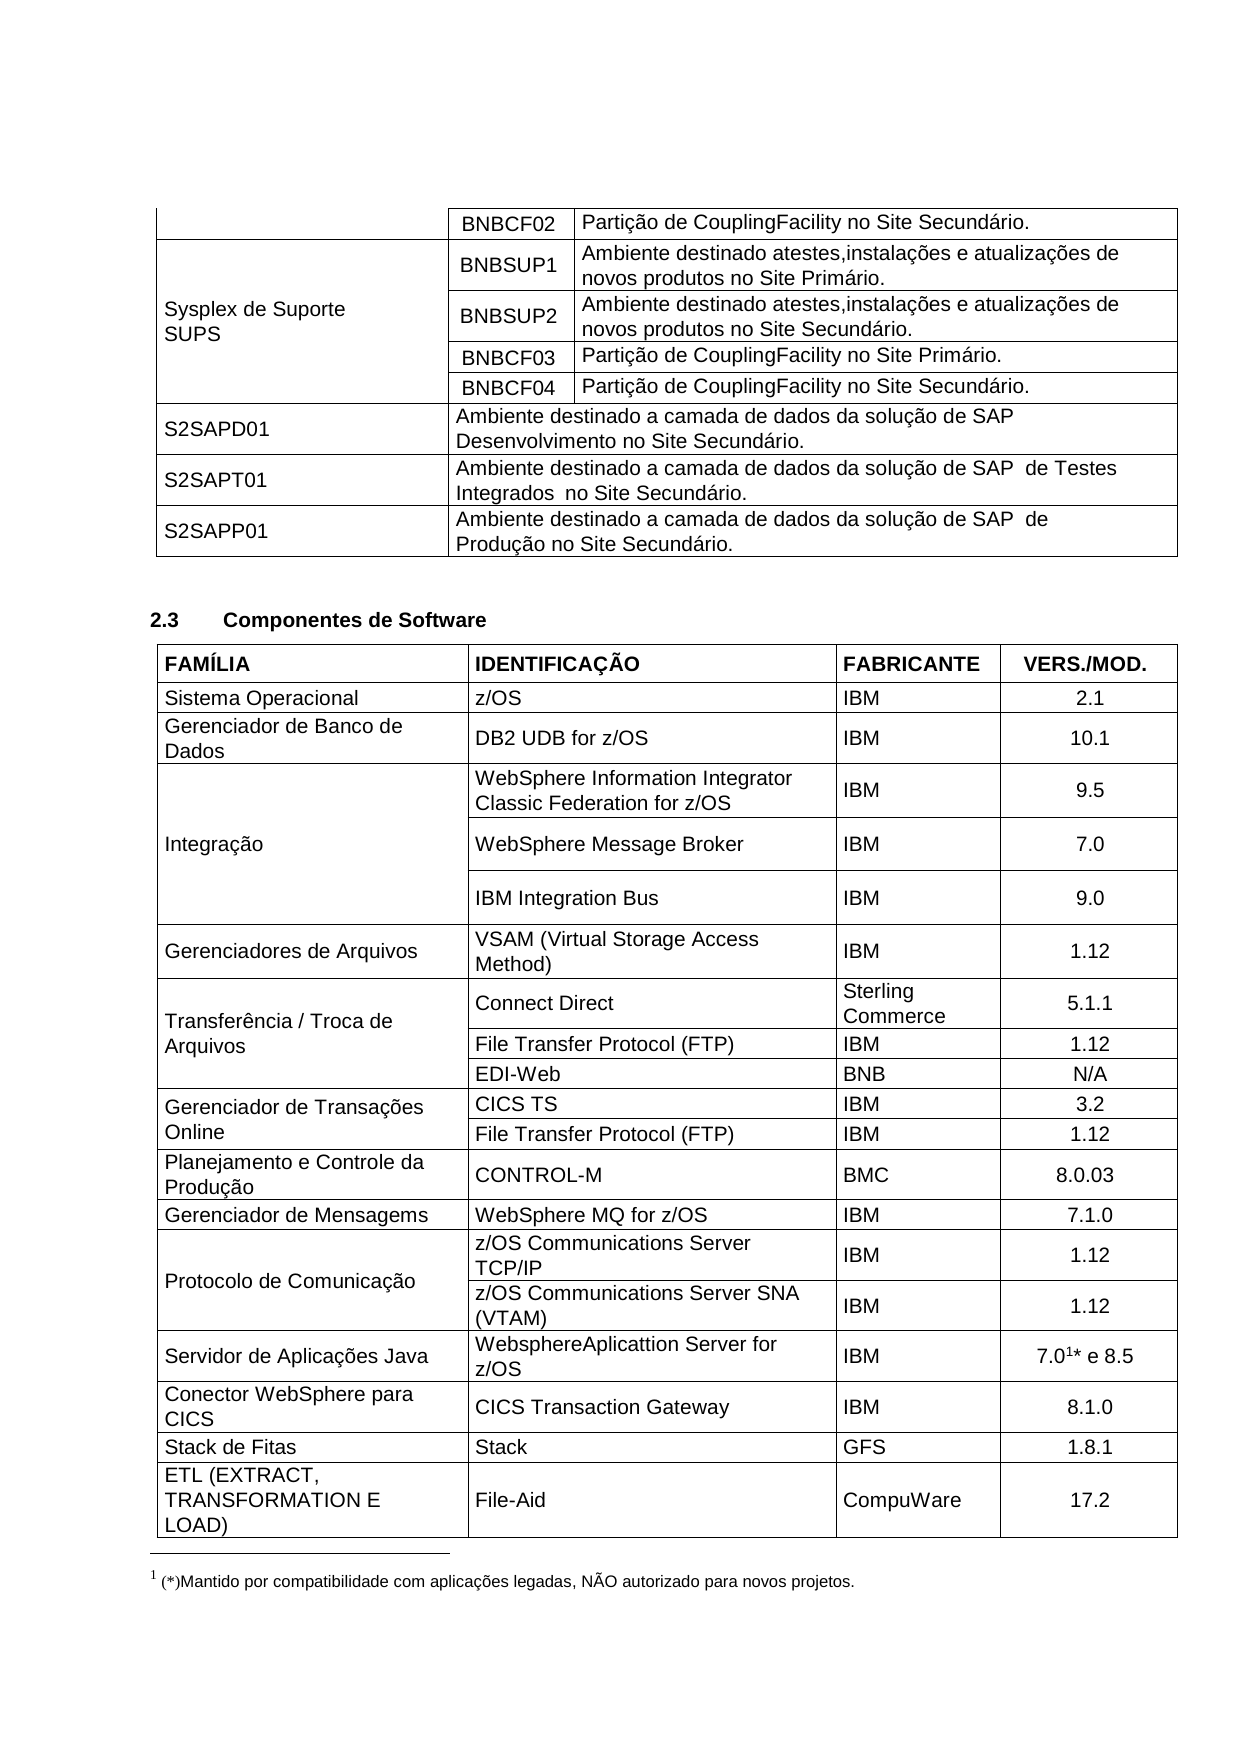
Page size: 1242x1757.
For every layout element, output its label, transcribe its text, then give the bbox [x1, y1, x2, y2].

table_header [157, 208, 448, 239]
table_cell z/OS [469, 683, 836, 712]
table_cell 1.12 [1001, 1281, 1177, 1330]
table_cell BNBSUP2 [449, 291, 574, 341]
table_cell BNBCF03 [449, 342, 574, 372]
table_cell IBM [837, 713, 1000, 763]
table_cell VSAM (Virtual Storage Access Method) [469, 925, 836, 977]
table_cell Stack [469, 1433, 836, 1462]
table_cell CICS Transaction Gateway [469, 1382, 836, 1431]
table_cell 5.1.1 [1001, 979, 1177, 1028]
table_cell Sistema Operacional [158, 683, 468, 712]
table_cell IBM [837, 925, 1000, 977]
table_cell Connect Direct [469, 979, 836, 1028]
table_cell IBM [837, 1382, 1000, 1431]
table_cell Servidor de Aplicações Java [158, 1331, 468, 1381]
table_cell Transferência / Troca de Arquivos [158, 979, 468, 1088]
table_cell File Transfer Protocol (FTP) [469, 1029, 836, 1058]
table_cell BNBCF04 [449, 373, 574, 402]
table_cell Partição de CouplingFacility no Site Secundário. [575, 373, 1177, 402]
table_cell WebsphereAplicattion Server for z/OS [469, 1331, 836, 1381]
table_cell S2SAPT01 [157, 455, 448, 504]
table_cell Sterling Commerce [837, 979, 1000, 1028]
table_cell Gerenciadores de Arquivos [158, 925, 468, 977]
table_cell 9.0 [1001, 871, 1177, 924]
table_header FAMÍLIA [158, 645, 468, 682]
table_cell IBM [837, 1119, 1000, 1148]
table_cell CONTROL-M [469, 1150, 836, 1199]
table_cell IBM [837, 871, 1000, 924]
table_cell WebSphere Information Integrator Classic Federation for z/OS [469, 764, 836, 816]
table_cell BNB [837, 1059, 1000, 1088]
table_cell Partição de CouplingFacility no Site Primário. [575, 342, 1177, 372]
table_cell ETL (EXTRACT, TRANSFORMATION E LOAD) [158, 1463, 468, 1537]
table_cell S2SAPD01 [157, 404, 448, 453]
table_cell 1.8.1 [1001, 1433, 1177, 1462]
table_cell Conector WebSphere para CICS [158, 1382, 468, 1431]
table_cell Sysplex de Suporte SUPS [157, 240, 448, 402]
text 1 (*)Mantido por compatibilidade com aplicações legadas, NÃO autorizado para novos projetos. [150, 1567, 1162, 1591]
table_cell 7.1.0 [1001, 1200, 1177, 1229]
table_cell IBM [837, 683, 1000, 712]
table_cell Ambiente destinado atestes,instalações e atualizações de novos produtos no Site Secundário. [575, 291, 1177, 341]
table_cell Gerenciador de Transações Online [158, 1089, 468, 1148]
table_cell 1.12 [1001, 1119, 1177, 1148]
table_header BNBCF02 [449, 209, 574, 239]
table_cell IBM [837, 764, 1000, 816]
table_cell z/OS Communications Server TCP/IP [469, 1230, 836, 1280]
table_cell 9.5 [1001, 764, 1177, 816]
table_header Partição de CouplingFacility no Site Secundário. [575, 209, 1177, 239]
table_cell WebSphere MQ for z/OS [469, 1200, 836, 1229]
table_cell N/A [1001, 1059, 1177, 1088]
table_cell DB2 UDB for z/OS [469, 713, 836, 763]
table_cell EDI-Web [469, 1059, 836, 1088]
table_cell GFS [837, 1433, 1000, 1462]
table_cell Stack de Fitas [158, 1433, 468, 1462]
table_cell WebSphere Message Broker [469, 818, 836, 870]
table_cell 8.1.0 [1001, 1382, 1177, 1431]
table_header VERS./MOD. [1001, 645, 1177, 682]
table_cell 3.2 [1001, 1089, 1177, 1118]
table_cell 17.2 [1001, 1463, 1177, 1537]
table_cell IBM Integration Bus [469, 871, 836, 924]
table_cell 7.01* e 8.5 [1001, 1331, 1177, 1381]
table_cell IBM [837, 1331, 1000, 1381]
table_cell File-Aid [469, 1463, 836, 1537]
table_cell IBM [837, 1029, 1000, 1058]
table_cell IBM [837, 1089, 1000, 1118]
table_cell 1.12 [1001, 1230, 1177, 1280]
table_cell 10.1 [1001, 713, 1177, 763]
table_cell IBM [837, 1281, 1000, 1330]
table_cell z/OS Communications Server SNA (VTAM) [469, 1281, 836, 1330]
table_cell Gerenciador de Banco de Dados [158, 713, 468, 763]
table_cell 7.0 [1001, 818, 1177, 870]
table_cell 1.12 [1001, 925, 1177, 977]
table_cell IBM [837, 1200, 1000, 1229]
text 2.3 Componentes de Software [150, 607, 1162, 631]
table_cell File Transfer Protocol (FTP) [469, 1119, 836, 1148]
table_cell Ambiente destinado atestes,instalações e atualizações de novos produtos no Site Primário. [575, 240, 1177, 290]
table_cell CICS TS [469, 1089, 836, 1118]
table_cell IBM [837, 1230, 1000, 1280]
table_cell Planejamento e Controle da Produção [158, 1150, 468, 1199]
table_header IDENTIFICAÇÃO [469, 645, 836, 682]
table_cell IBM [837, 818, 1000, 870]
table_cell CompuWare [837, 1463, 1000, 1537]
table_cell BNBSUP1 [449, 240, 574, 290]
table_cell Ambiente destinado a camada de dados da solução de SAP de Produção no Site Secundário. [449, 506, 1177, 556]
table_cell Protocolo de Comunicação [158, 1230, 468, 1330]
table_cell 2.1 [1001, 683, 1177, 712]
table_cell 8.0.03 [1001, 1150, 1177, 1199]
table_cell S2SAPP01 [157, 506, 448, 556]
table_cell Ambiente destinado a camada de dados da solução de SAP de Testes Integrados no Site Secundário. [449, 455, 1177, 504]
table_cell 1.12 [1001, 1029, 1177, 1058]
table_cell Gerenciador de Mensagems [158, 1200, 468, 1229]
table_cell Ambiente destinado a camada de dados da solução de SAP Desenvolvimento no Site Secundário. [449, 404, 1177, 453]
table_cell Integração [158, 764, 468, 924]
table_cell BMC [837, 1150, 1000, 1199]
table_header FABRICANTE [837, 645, 1000, 682]
